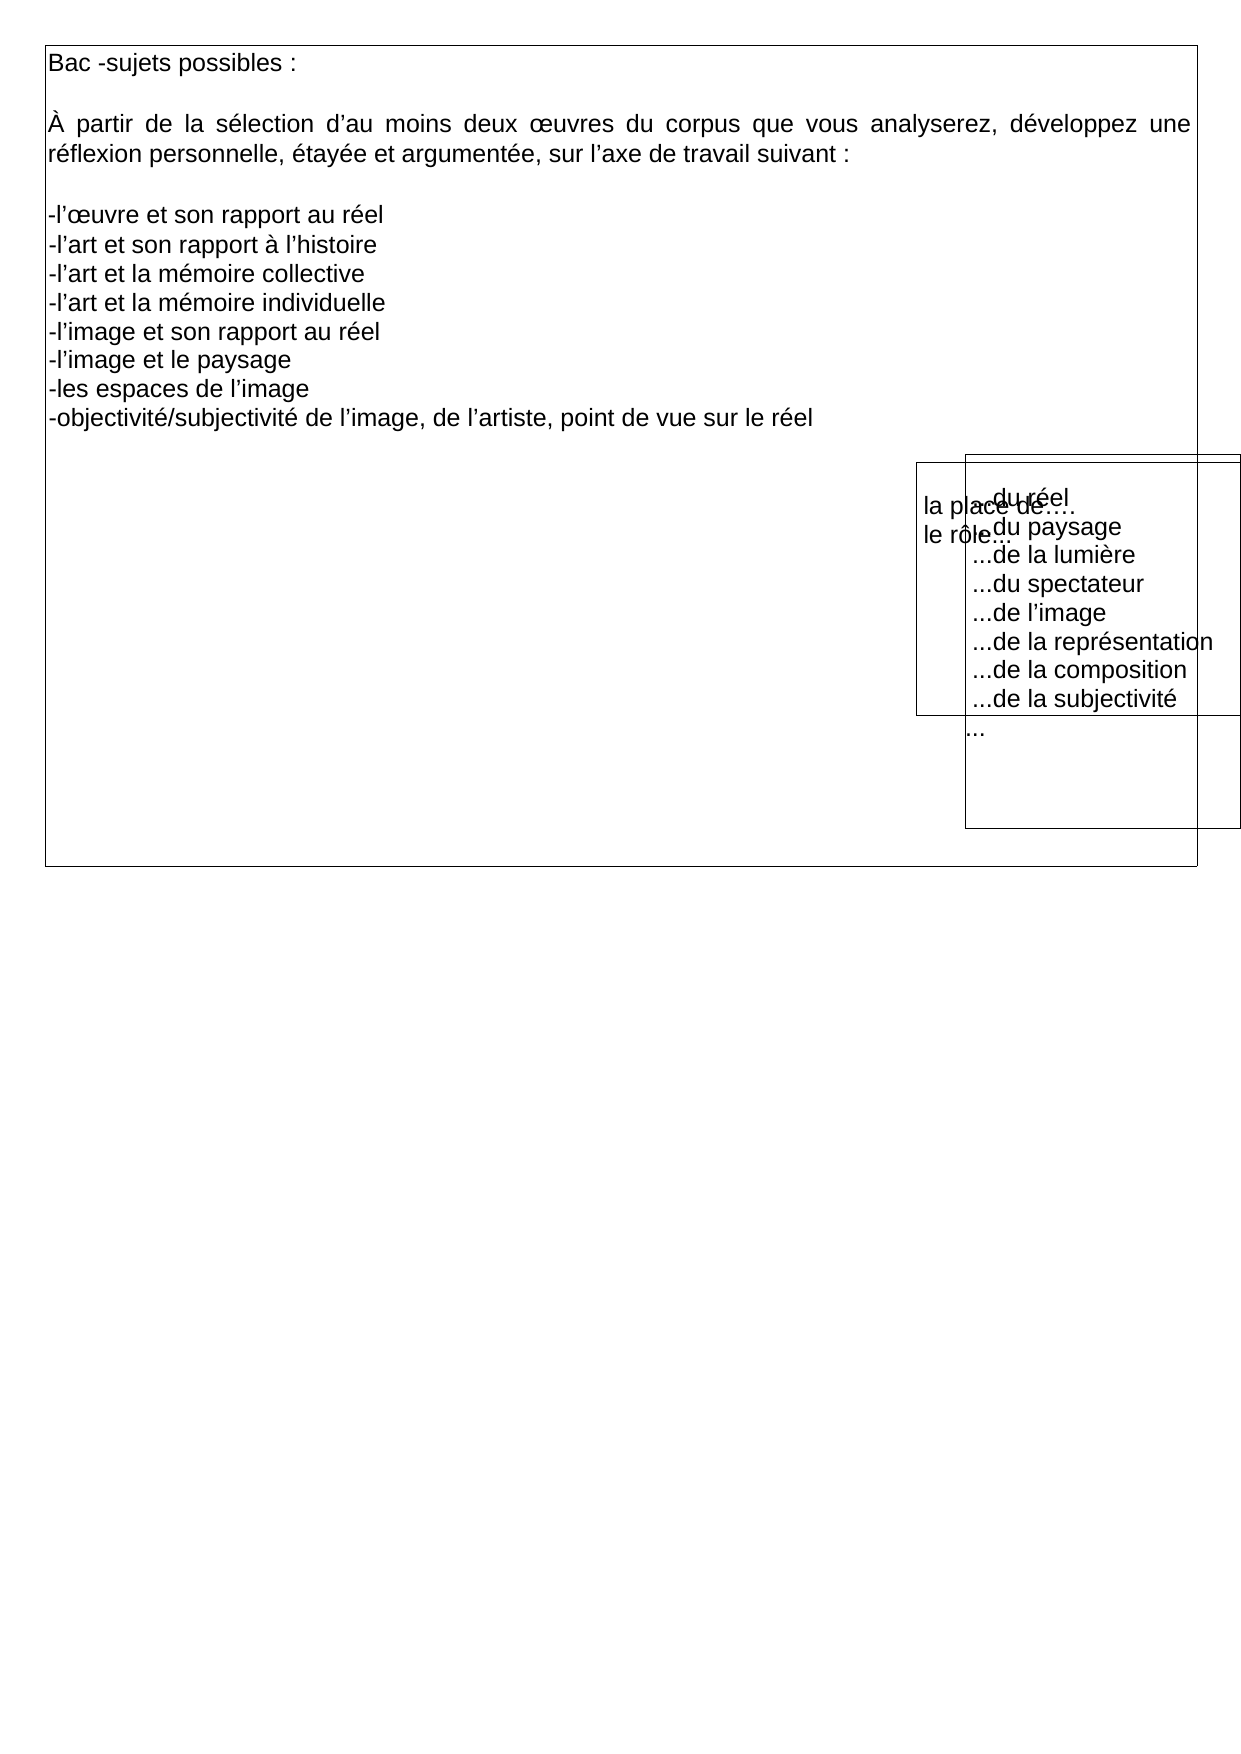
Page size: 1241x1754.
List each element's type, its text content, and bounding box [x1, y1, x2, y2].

table_header Bac -sujets possibles : À partir de la sélection d’au moins deux œuvres du corpus que vous analyserez, développez une réflexion personnelle, étayée et argumentée, sur l’axe de travail suivant : -l’œuvre et son rapport au réel -l’art et son rapport à l’histoire -l’art et la mémoire collective -l’art et la mémoire individuelle -l’image et son rapport au réel -l’image et le paysage -les espaces de l’image -objectivité/subjectivité de l’image, de l’artiste, point de vue sur le réel [46, 46, 1197, 866]
